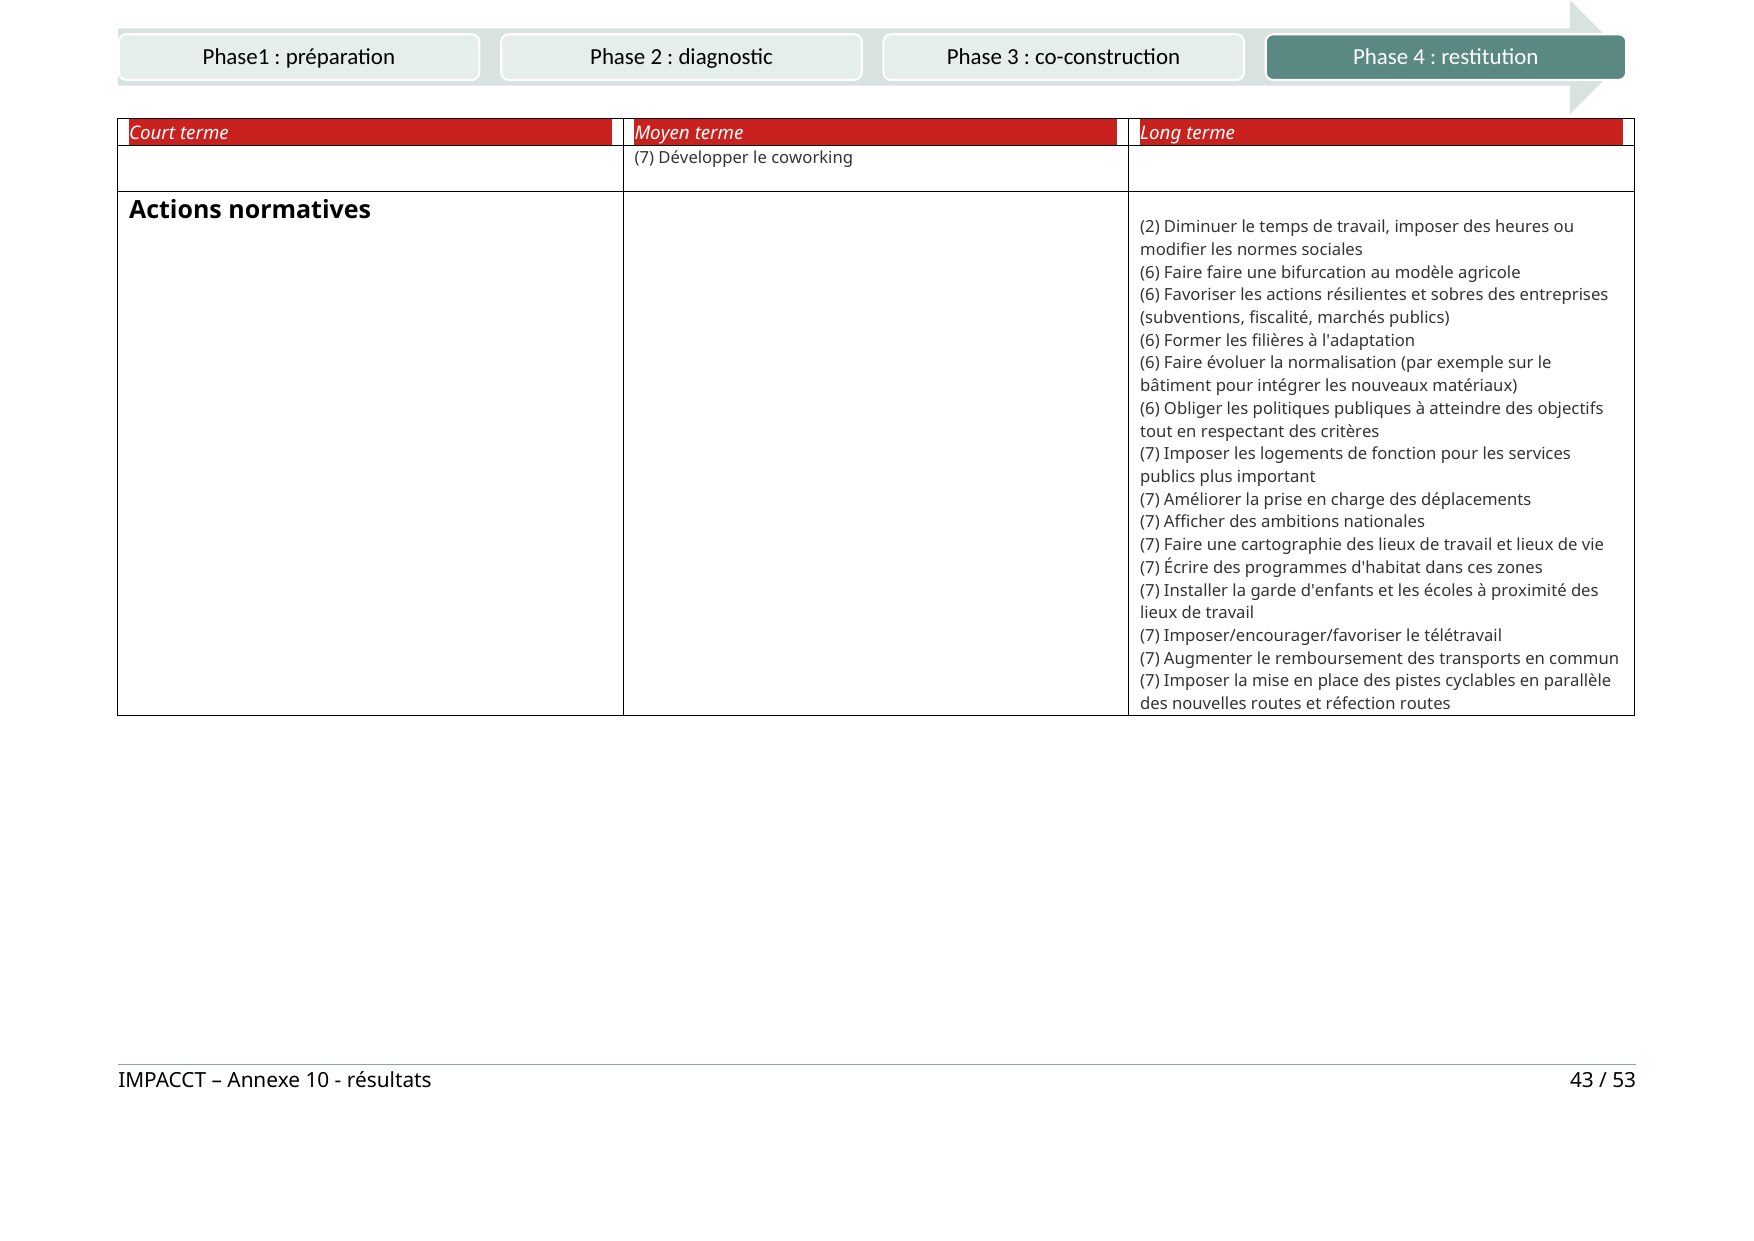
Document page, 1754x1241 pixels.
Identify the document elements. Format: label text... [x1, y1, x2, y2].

table_header Court terme [118, 119, 129, 145]
table_cell (7) Développer le coworking [624, 146, 1128, 191]
table_header Court terme [612, 119, 623, 145]
table_cell [1129, 146, 1634, 191]
table_header Moyen terme [1117, 119, 1128, 145]
table_cell (2) Diminuer le temps de travail, imposer des heures ou modifier les normes sociales (6) Faire faire une bifurcation au modèle agricole (6) Favoriser les actions résilientes et sobres des entreprises (subventions, fiscalité, marchés publics) (6) Former les filières à l'adaptation (6) Faire évoluer la normalisation (par exemple sur le bâtiment pour intégrer les nouveaux matériaux) (6) Obliger les politiques publiques à atteindre des objectifs tout en respectant des critères (7) Imposer les logements de fonction pour les services publics plus important (7) Améliorer la prise en charge des déplacements (7) Afficher des ambitions nationales (7) Faire une cartographie des lieux de travail et lieux de vie (7) Écrire des programmes d'habitat dans ces zones (7) Installer la garde d'enfants et les écoles à proximité des lieux de travail (7) Imposer/encourager/favoriser le télétravail (7) Augmenter le remboursement des transports en commun (7) Imposer la mise en place des pistes cyclables en parallèle des nouvelles routes et réfection routes [1129, 192, 1634, 714]
table_cell Actions normatives [118, 192, 623, 714]
table_header Long terme [1129, 119, 1140, 145]
table_cell [624, 192, 1128, 714]
table_header Moyen terme [624, 119, 634, 145]
table_header Long terme [1623, 119, 1634, 145]
table_cell [118, 146, 623, 191]
